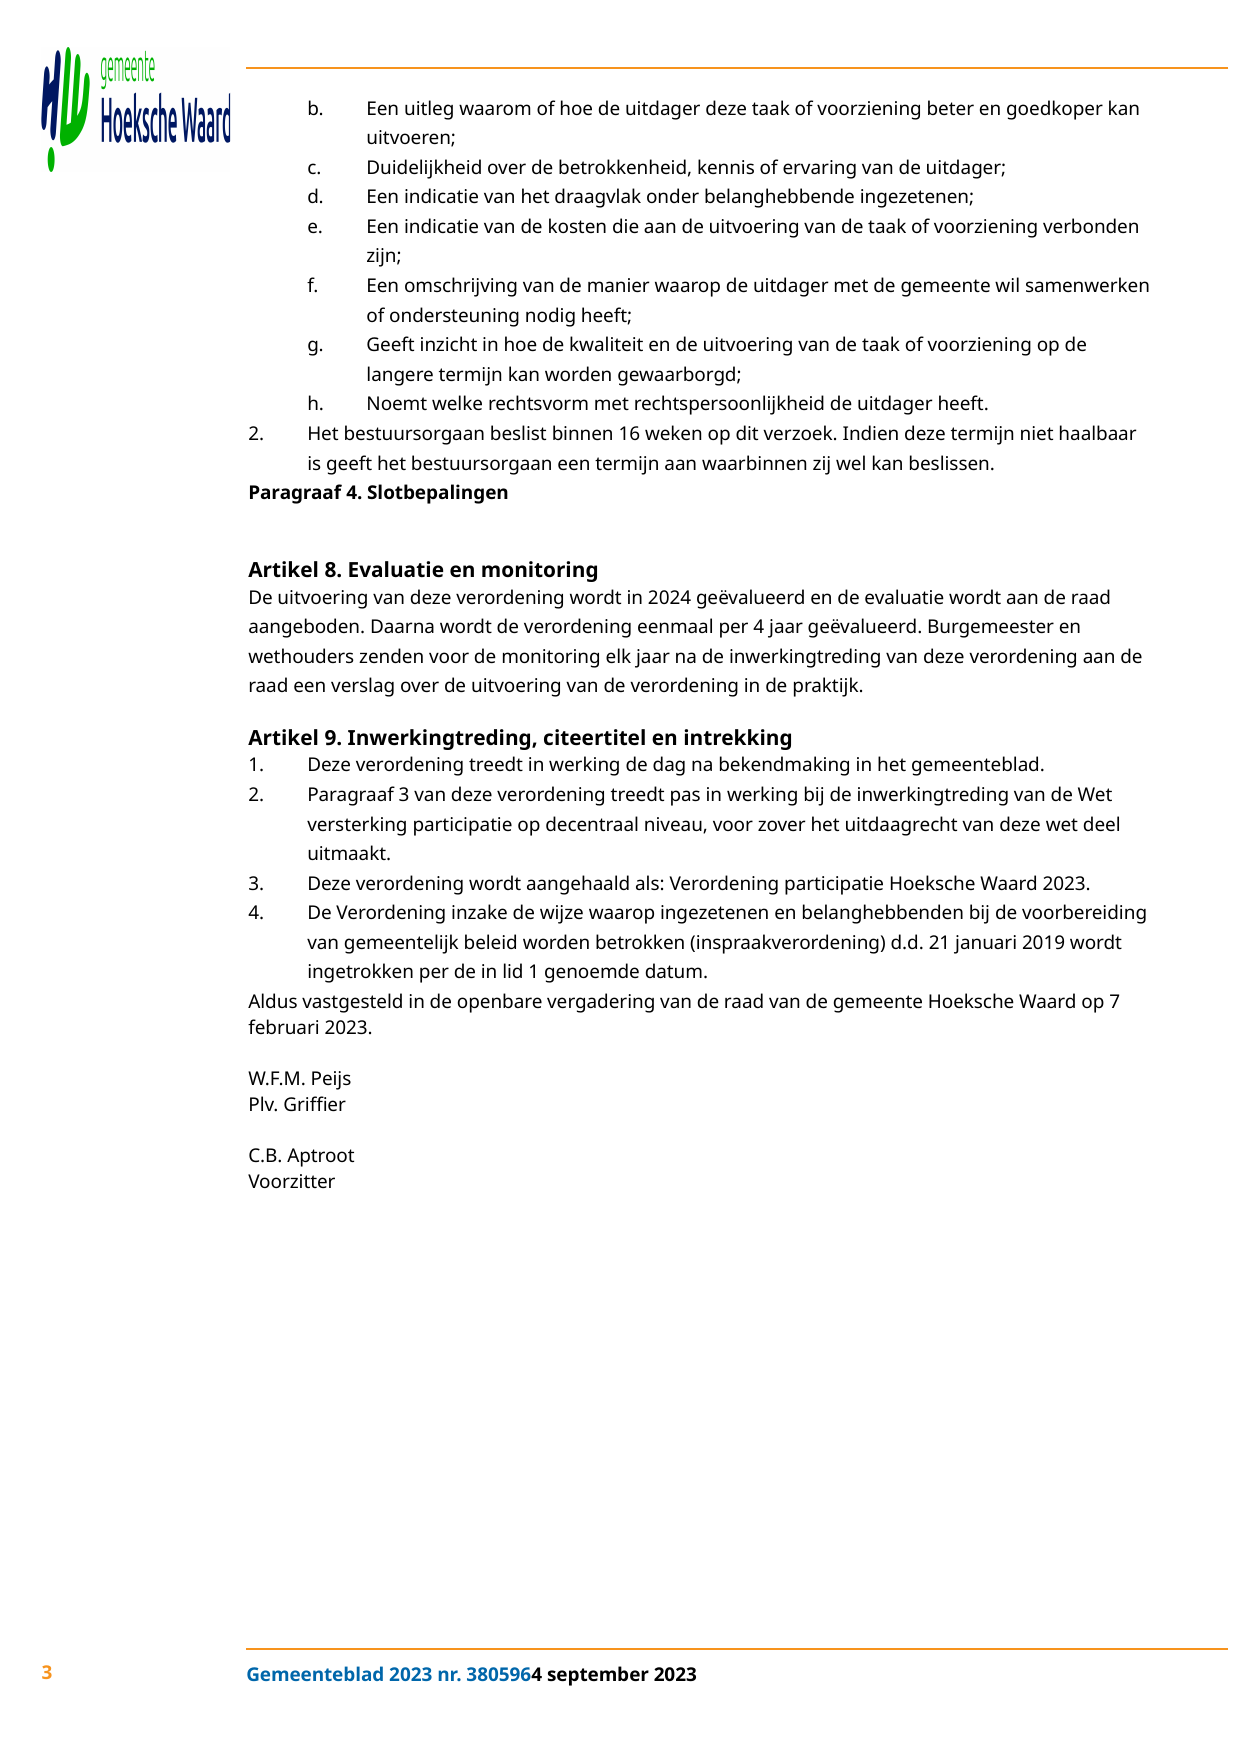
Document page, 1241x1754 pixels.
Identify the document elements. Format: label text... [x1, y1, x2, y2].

text Artikel 8. Evaluatie en monitoring [248, 556, 1152, 584]
list Een omschrijving van de manier waarop de uitdager met de gemeente wil samenwerken of ondersteuning nodig heeft; [307, 272, 1152, 328]
list Noemt welke rechtsvorm met rechtspersoonlijkheid de uitdager heeft. [307, 391, 1152, 416]
text W.F.M. Peijs [248, 1065, 1152, 1091]
text C.B. Aptroot [248, 1143, 1152, 1168]
list De Verordening inzake de wijze waarop ingezetenen en belanghebbenden bij de voorbereiding van gemeentelijk beleid worden betrokken (inspraakverordening) d.d. 21 januari 2019 wordt ingetrokken per de in lid 1 genoemde datum. [248, 899, 1152, 984]
text De uitvoering van deze verordening wordt in 2024 geëvalueerd en de evaluatie wordt aan de raad aangeboden. Daarna wordt de verordening eenmaal per 4 jaar geëvalueerd. Burgemeester en wethouders zenden voor de monitoring elk jaar na de inwerkingtreding van deze verordening aan de raad een verslag over de uitvoering van de verordening in de praktijk. [248, 584, 1152, 698]
list Het bestuursorgaan beslist binnen 16 weken op dit verzoek. Indien deze termijn niet haalbaar is geeft het bestuursorgaan een termijn aan waarbinnen zij wel kan beslissen. [248, 420, 1152, 476]
text Voorzitter [248, 1168, 1152, 1194]
list Geeft inzicht in hoe de kwaliteit en de uitvoering van de taak of voorziening op de langere termijn kan worden gewaarborgd; [307, 331, 1152, 387]
picture [41, 47, 231, 172]
list Paragraaf 3 van deze verordening treedt pas in werking bij de inwerkingtreding van de Wet versterking participatie op decentraal niveau, voor zover het uitdaagrecht van deze wet deel uitmaakt. [248, 781, 1152, 866]
text Plv. Griffier [248, 1091, 1152, 1117]
list Een indicatie van de kosten die aan de uitvoering van de taak of voorziening verbonden zijn; [307, 213, 1152, 268]
list Duidelijkheid over de betrokkenheid, kennis of ervaring van de uitdager; [307, 154, 1152, 180]
text Artikel 9. Inwerkingtreding, citeertitel en intrekking [248, 723, 1152, 752]
text Aldus vastgesteld in de openbare vergadering van de raad van de gemeente Hoeksche Waard op 7 februari 2023. [248, 988, 1152, 1040]
list Een uitleg waarom of hoe de uitdager deze taak of voorziening beter en goedkoper kan uitvoeren; [307, 95, 1152, 150]
list Deze verordening wordt aangehaald als: Verordening participatie Hoeksche Waard 2023. [248, 870, 1152, 896]
list Een indicatie van het draagvlak onder belanghebbende ingezetenen; [307, 183, 1152, 209]
list Deze verordening treedt in werking de dag na bekendmaking in het gemeenteblad. [248, 752, 1152, 777]
text Paragraaf 4. Slotbepalingen [248, 479, 1152, 505]
